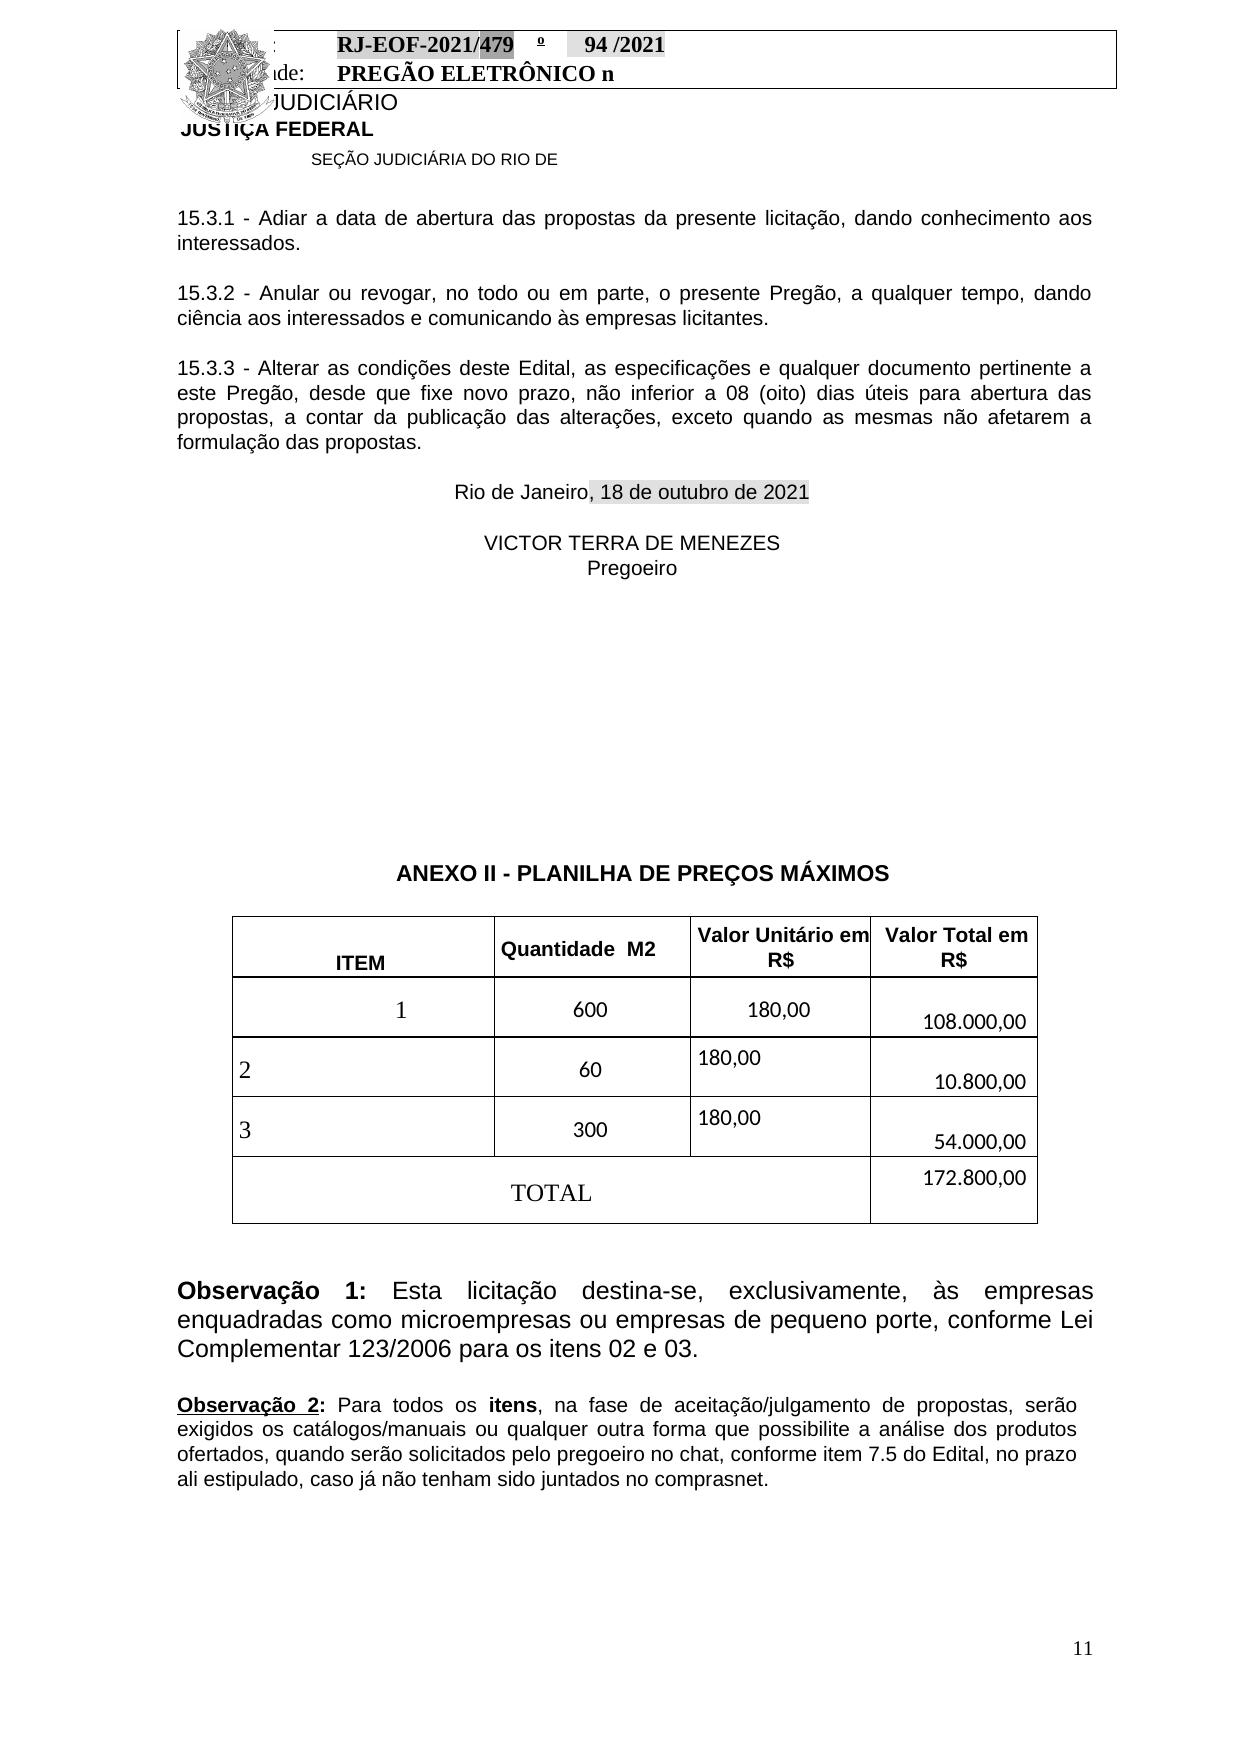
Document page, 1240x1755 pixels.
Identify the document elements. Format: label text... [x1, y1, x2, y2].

table_cell 3 [233, 1097, 494, 1156]
table_cell 1 [233, 978, 494, 1036]
text 15.3.3 - Alterar as condições deste Edital, as especificações e qualquer documento pertinente a este Pregão, desde que fixe novo prazo, não inferior a 08 (oito) dias úteis para abertura das propostas, a contar da publicação das alterações, exceto quando as mesmas não afetarem a formulação das propostas. [177, 356, 1093, 453]
table_cell 10.800,00 [871, 1038, 1037, 1096]
table_cell 172.800,00 [871, 1157, 1037, 1222]
text 15.3.1 - Adiar a data de abertura das propostas da presente licitação, dando conhecimento aos interessados. [177, 206, 1093, 254]
table_cell [691, 1157, 870, 1222]
text Rio de Janeiro, 18 de outubro de 2021 [177, 480, 1092, 504]
text VICTOR TERRA DE MENEZES [177, 531, 1092, 554]
text Observação 1: Esta licitação destina-se, exclusivamente, às empresas enquadradas como microempresas ou empresas de pequeno porte, conforme Lei Complementar 123/2006 para os itens 02 e 03. [177, 1276, 1095, 1362]
subtitle ANEXO II - PLANILHA DE PREÇOS MÁXIMOS [198, 860, 1093, 887]
table_cell 300 [495, 1097, 690, 1156]
text 15.3.2 - Anular ou revogar, no todo ou em parte, o presente Pregão, a qualquer tempo, dando ciência aos interessados e comunicando às empresas licitantes. [177, 281, 1093, 329]
table_cell 60 [495, 1038, 690, 1096]
text Observação 2: Para todos os itens, na fase de aceitação/julgamento de propostas, serão exigidos os catálogos/manuais ou qualquer outra forma que possibilite a análise dos produtos ofertados, quando serão solicitados pelo pregoeiro no chat, conforme item 7.5 do Edital, no prazo ali estipulado, caso já não tenham sido juntados no comprasnet. [177, 1393, 1078, 1490]
table_cell 108.000,00 [871, 978, 1037, 1036]
table_cell TOTAL [495, 1157, 691, 1222]
table_header ITEM [233, 917, 494, 976]
table_cell 180,00 [691, 1038, 870, 1096]
table_cell 2 [233, 1038, 494, 1096]
table_cell [233, 1157, 494, 1222]
table_header Valor Total em R$ [871, 917, 1037, 976]
table_cell 180,00 [691, 1097, 870, 1156]
table_header Valor Unitário em R$ [691, 917, 870, 976]
table_header Quantidade M2 [495, 917, 690, 976]
table_cell 54.000,00 [871, 1097, 1037, 1156]
table_cell 600 [495, 978, 690, 1036]
table_cell 180,00 [691, 978, 870, 1036]
text Pregoeiro [177, 556, 1092, 580]
